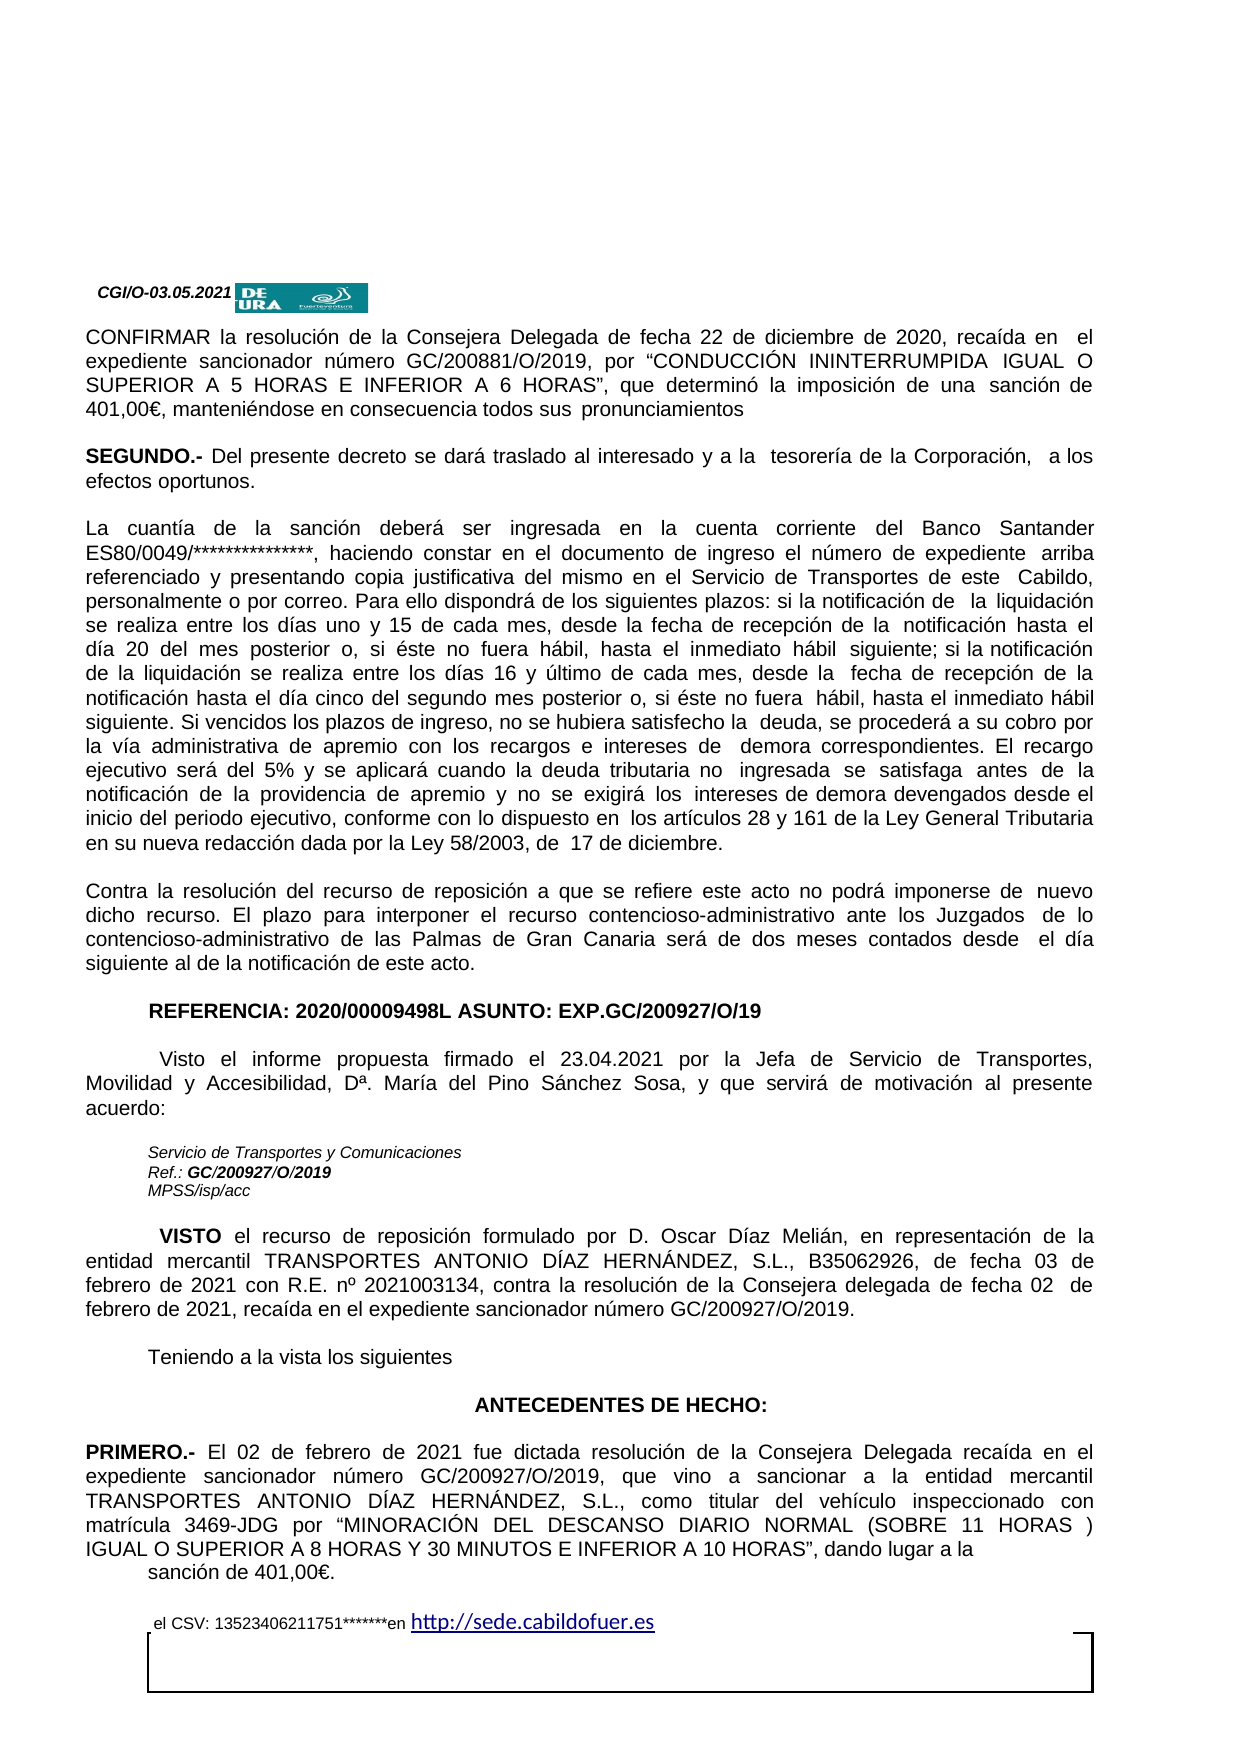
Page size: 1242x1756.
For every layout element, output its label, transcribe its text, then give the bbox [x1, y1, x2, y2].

subtitle ANTECEDENTES DE HECHO: [474, 1392, 1106, 1416]
text CONFIRMAR la resolución de la Consejera Delegada de fecha 22 de diciembre de 2020, recaída en el expediente sancionador número GC/200881/O/2019, por “CONDUCCIÓN ININTERRUMPIDA IGUAL O SUPERIOR A 5 HORAS E INFERIOR A 6 HORAS”, que determinó la imposición de una sanción de 401,00€, manteniéndose en consecuencia todos sus pronunciamientos [85, 325, 1094, 421]
subtitle REFERENCIA: 2020/00009498L ASUNTO: EXP.GC/200927/O/19 [148, 999, 1106, 1023]
text PRIMERO.- El 02 de febrero de 2021 fue dictada resolución de la Consejera Delegada recaída en el expediente sancionador número GC/200927/O/2019, que vino a sancionar a la entidad mercantil TRANSPORTES ANTONIO DÍAZ HERNÁNDEZ, S.L., como titular del vehículo inspeccionado con matrícula 3469-JDG por “MINORACIÓN DEL DESCANSO DIARIO NORMAL (SOBRE 11 HORAS ) IGUAL O SUPERIOR A 8 HORAS Y 30 MINUTOS E INFERIOR A 10 HORAS”, dando lugar a la [85, 1440, 1094, 1561]
text VISTO el recurso de reposición formulado por D. Oscar Díaz Melián, en representación de la entidad mercantil TRANSPORTES ANTONIO DÍAZ HERNÁNDEZ, S.L., B35062926, de fecha 03 de febrero de 2021 con R.E. nº 2021003134, contra la resolución de la Consejera delegada de fecha 02 de febrero de 2021, recaída en el expediente sancionador número GC/200927/O/2019. [85, 1224, 1094, 1321]
text Contra la resolución del recurso de reposición a que se refiere este acto no podrá imponerse de nuevo dicho recurso. El plazo para interponer el recurso contencioso-administrativo ante los Juzgados de lo contencioso-administrativo de las Palmas de Gran Canaria será de dos meses contados desde el día siguiente al de la notificación de este acto. [85, 879, 1094, 975]
text Visto el informe propuesta firmado el 23.04.2021 por la Jefa de Servicio de Transportes, Movilidad y Accesibilidad, Dª. María del Pino Sánchez Sosa, y que servirá de motivación al presente acuerdo: [85, 1047, 1094, 1119]
text MPSS/isp/acc [148, 1182, 1106, 1201]
text Teniendo a la vista los siguientes [148, 1345, 1106, 1369]
text La cuantía de la sanción deberá ser ingresada en la cuenta corriente del Banco Santander ES80/0049/***************, haciendo constar en el documento de ingreso el número de expediente arriba referenciado y presentando copia justificativa del mismo en el Servicio de Transportes de este Cabildo, personalmente o por correo. Para ello dispondrá de los siguientes plazos: si la notificación de la liquidación se realiza entre los días uno y 15 de cada mes, desde la fecha de recepción de la notificación hasta el día 20 del mes posterior o, si éste no fuera hábil, hasta el inmediato hábil siguiente; si la notificación de la liquidación se realiza entre los días 16 y último de cada mes, desde la fecha de recepción de la notificación hasta el día cinco del segundo mes posterior o, si éste no fuera hábil, hasta el inmediato hábil siguiente. Si vencidos los plazos de ingreso, no se hubiera satisfecho la deuda, se procederá a su cobro por la vía administrativa de apremio con los recargos e intereses de demora correspondientes. El recargo ejecutivo será del 5% y se aplicará cuando la deuda tributaria no ingresada se satisfaga antes de la notificación de la providencia de apremio y no se exigirá los intereses de demora devengados desde el inicio del periodo ejecutivo, conforme con lo dispuesto en los artículos 28 y 161 de la Ley General Tributaria en su nueva redacción dada por la Ley 58/2003, de 17 de diciembre. [85, 516, 1094, 854]
text sanción de 401,00€. [148, 1561, 1106, 1584]
text SEGUNDO.- Del presente decreto se dará traslado al interesado y a la tesorería de la Corporación, a los efectos oportunos. [85, 444, 1093, 492]
text Servicio de Transportes y Comunicaciones Ref.: GC/200927/O/2019 [148, 1143, 494, 1182]
picture [235, 283, 369, 313]
